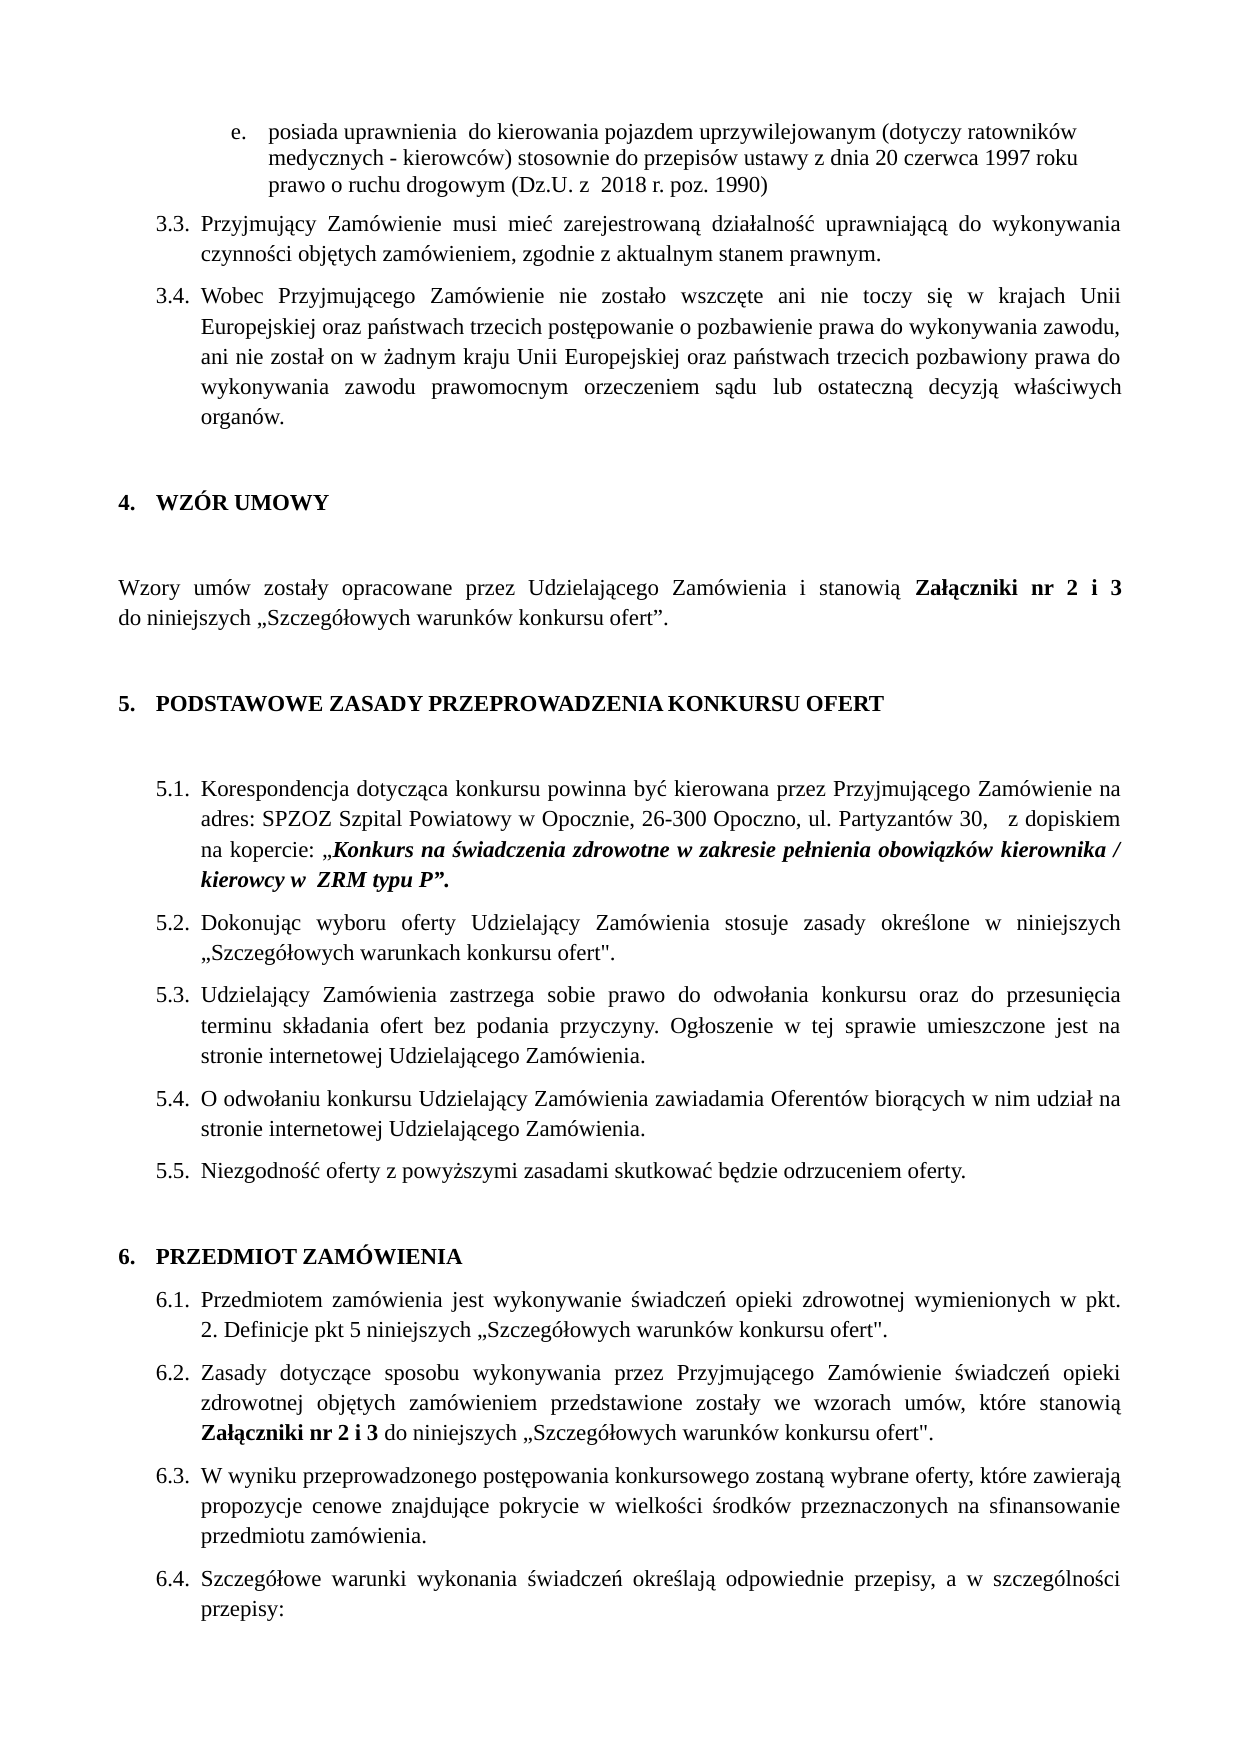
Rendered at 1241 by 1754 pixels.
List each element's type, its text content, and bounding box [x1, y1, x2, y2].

list W wyniku przeprowadzonego postępowania konkursowego zostaną wybrane oferty, które zawierają propozycje cenowe znajdujące pokrycie w wielkości środków przeznaczonych na sfinansowanie przedmiotu zamówienia. [156, 1462, 1122, 1548]
list Przyjmujący Zamówienie musi mieć zarejestrowaną działalność uprawniającą do wykonywania czynności objętych zamówieniem, zgodnie z aktualnym stanem prawnym. [156, 210, 1122, 266]
list Przedmiotem zamówienia jest wykonywanie świadczeń opieki zdrowotnej wymienionych w pkt. 2. Definicje pkt 5 niniejszych „Szczegółowych warunków konkursu ofert". [156, 1286, 1122, 1342]
text Wzory umów zostały opracowane przez Udzielającego Zamówienia i stanowią Załączniki nr 2 i 3 do niniejszych „Szczegółowych warunków konkursu ofert”. [118, 574, 1122, 631]
list Korespondencja dotycząca konkursu powinna być kierowana przez Przyjmującego Zamówienie na adres: SPZOZ Szpital Powiatowy w Opocznie, 26-300 Opoczno, ul. Partyzantów 30, z dopiskiem na kopercie: „Konkurs na świadczenia zdrowotne w zakresie pełnienia obowiązków kierownika / kierowcy w ZRM typu P”. [156, 775, 1122, 892]
list Dokonując wyboru oferty Udzielający Zamówienia stosuje zasady określone w niniejszych „Szczegółowych warunkach konkursu ofert". [156, 909, 1122, 965]
list Wobec Przyjmującego Zamówienie nie zostało wszczęte ani nie toczy się w krajach Unii Europejskiej oraz państwach trzecich postępowanie o pozbawienie prawa do wykonywania zawodu, ani nie został on w żadnym kraju Unii Europejskiej oraz państwach trzecich pozbawiony prawa do wykonywania zawodu prawomocnym orzeczeniem sądu lub ostateczną decyzją właściwych organów. [156, 283, 1122, 430]
list posiada uprawnienia do kierowania pojazdem uprzywilejowanym (dotyczy ratowników medycznych - kierowców) stosownie do przepisów ustawy z dnia 20 czerwca 1997 roku prawo o ruchu drogowym (Dz.U. z 2018 r. poz. 1990) [231, 118, 1122, 197]
list Szczegółowe warunki wykonania świadczeń określają odpowiednie przepisy, a w szczególności przepisy: [156, 1565, 1122, 1621]
list PRZEDMIOT ZAMÓWIENIA [118, 1243, 1122, 1269]
list PODSTAWOWE ZASADY PRZEPROWADZENIA KONKURSU OFERT [118, 690, 1122, 716]
list Niezgodność oferty z powyższymi zasadami skutkować będzie odrzuceniem oferty. [156, 1158, 1122, 1184]
list O odwołaniu konkursu Udzielający Zamówienia zawiadamia Oferentów biorących w nim udział na stronie internetowej Udzielającego Zamówienia. [156, 1085, 1122, 1141]
list Zasady dotyczące sposobu wykonywania przez Przyjmującego Zamówienie świadczeń opieki zdrowotnej objętych zamówieniem przedstawione zostały we wzorach umów, które stanowią Załączniki nr 2 i 3 do niniejszych „Szczegółowych warunków konkursu ofert". [156, 1359, 1122, 1445]
list Udzielający Zamówienia zastrzega sobie prawo do odwołania konkursu oraz do przesunięcia terminu składania ofert bez podania przyczyny. Ogłoszenie w tej sprawie umieszczone jest na stronie internetowej Udzielającego Zamówienia. [156, 982, 1122, 1068]
list WZÓR UMOWY [118, 489, 1122, 515]
